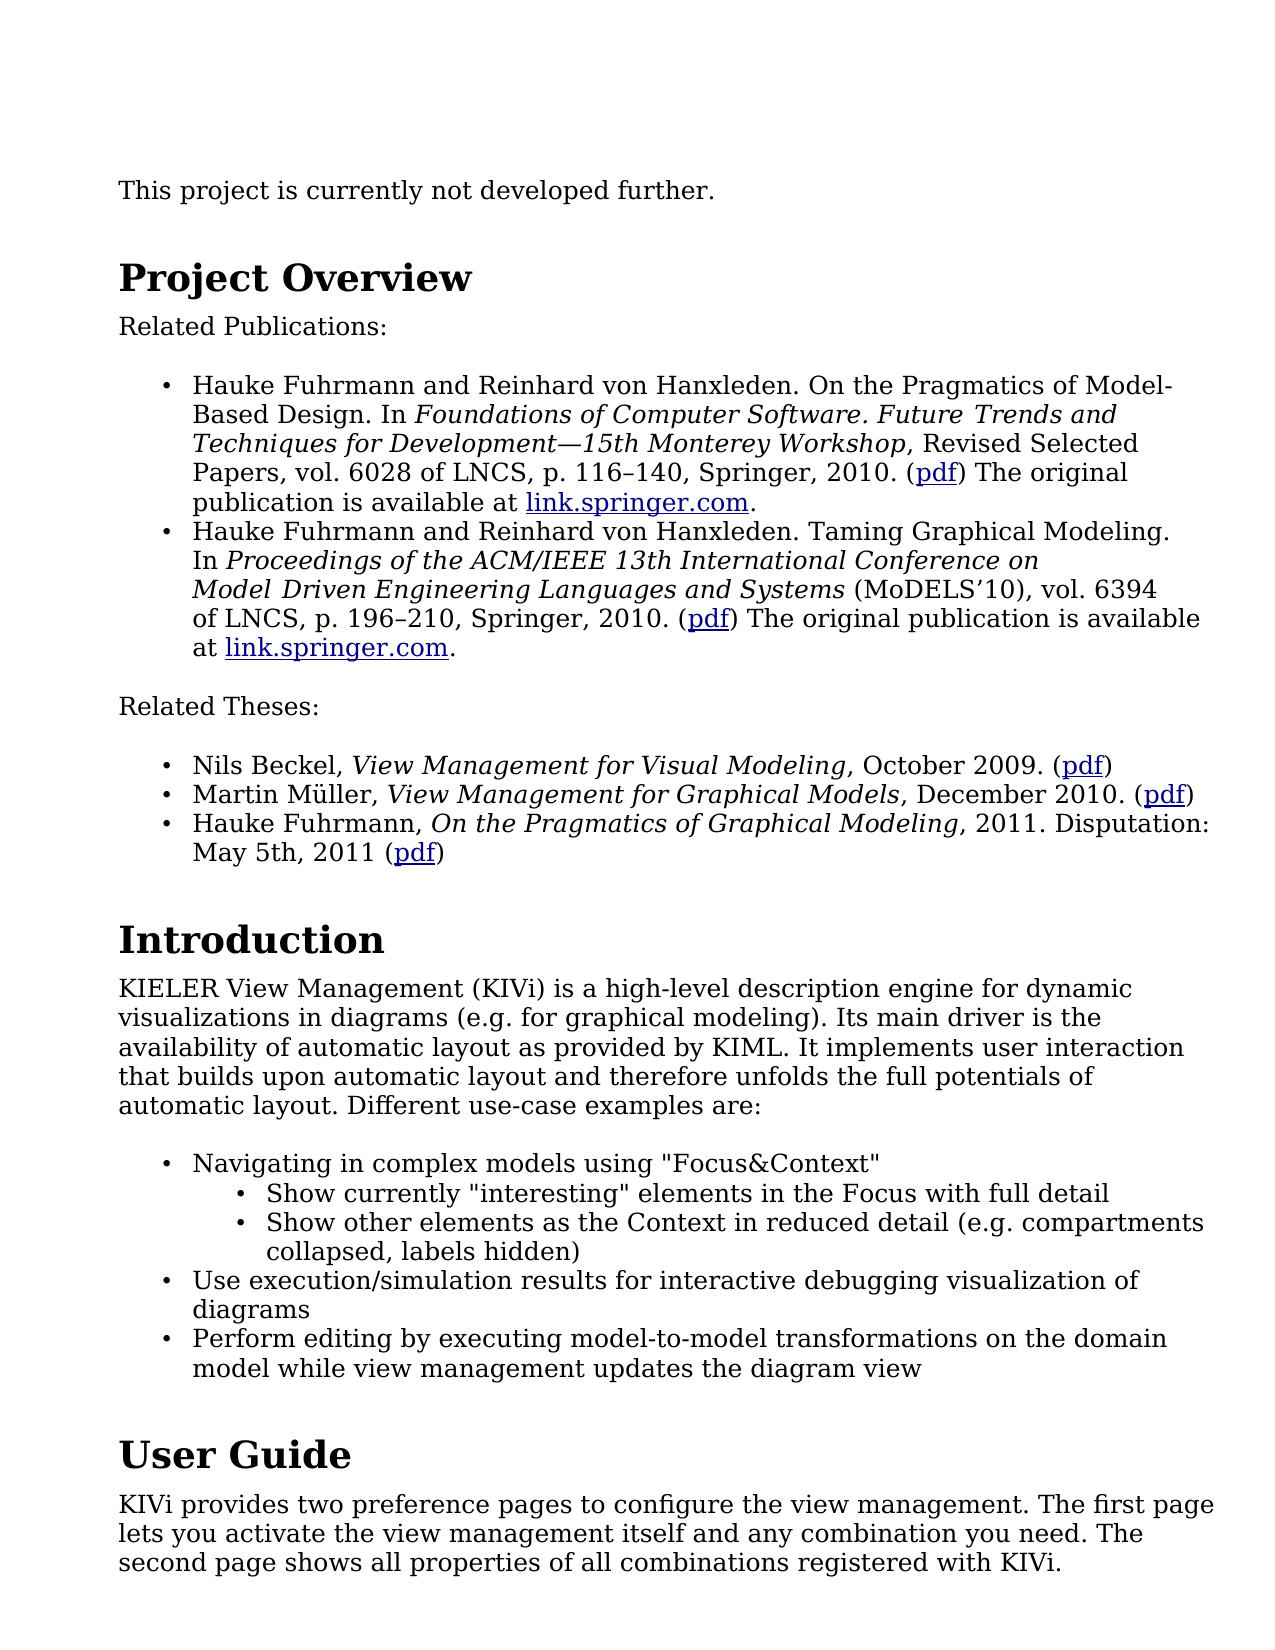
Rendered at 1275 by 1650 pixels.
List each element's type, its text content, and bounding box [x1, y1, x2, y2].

subtitle Introduction [118, 918, 1216, 962]
list Perform editing by executing model-to-model transformations on the domain model while view management updates the diagram view [162, 1325, 1216, 1383]
list Nils Beckel, View Management for Visual Modeling, October 2009. (pdf) [162, 751, 1216, 780]
list Hauke Fuhrmann, On the Pragmatics of Graphical Modeling, 2011. Disputation: May 5th, 2011 (pdf) [162, 809, 1216, 867]
text KIVi provides two preference pages to configure the view management. The first page lets you activate the view management itself and any combination you need. The second page shows all properties of all combinations registered with KIVi. [118, 1490, 1216, 1577]
list Use execution/simulation results for interactive debugging visualization of diagrams [162, 1266, 1216, 1325]
list Navigating in complex models using "Focus&Context" [162, 1150, 1216, 1179]
list Hauke Fuhrmann and Reinhard von Hanxleden. Taming Graphical Modeling. In Proceedings of the ACM/IEEE 13th International Conference on Model Driven Engineering Languages and Systems (MoDELS’10), vol. 6394 of LNCS, p. 196–210, Springer, 2010. (pdf) The original publication is available at link.springer.com. [162, 517, 1216, 663]
list Martin Müller, View Management for Graphical Models, December 2010. (pdf) [162, 780, 1216, 809]
list Show other elements as the Context in reduced detail (e.g. compartments collapsed, labels hidden) [236, 1208, 1216, 1266]
text Related Theses: [118, 692, 1216, 721]
list Show currently "interesting" elements in the Focus with full detail [236, 1179, 1216, 1208]
list Hauke Fuhrmann and Reinhard von Hanxleden. On the Pragmatics of Model-Based Design. In Foundations of Computer Software. Future Trends and Techniques for Development—15th Monterey Workshop, Revised Selected Papers, vol. 6028 of LNCS, p. 116–140, Springer, 2010. (pdf) The original publication is available at link.springer.com. [162, 371, 1216, 517]
subtitle User Guide [118, 1433, 1216, 1477]
text KIELER View Management (KIVi) is a high-level description engine for dynamic visualizations in diagrams (e.g. for graphical modeling). Its main driver is the availability of automatic layout as provided by KIML. It implements user interaction that builds upon automatic layout and therefore unfolds the full potentials of automatic layout. Different use-case examples are: [118, 974, 1216, 1120]
text Related Publications: [118, 312, 1216, 342]
text This project is currently not developed further. [118, 176, 1216, 206]
subtitle Project Overview [118, 256, 1216, 300]
